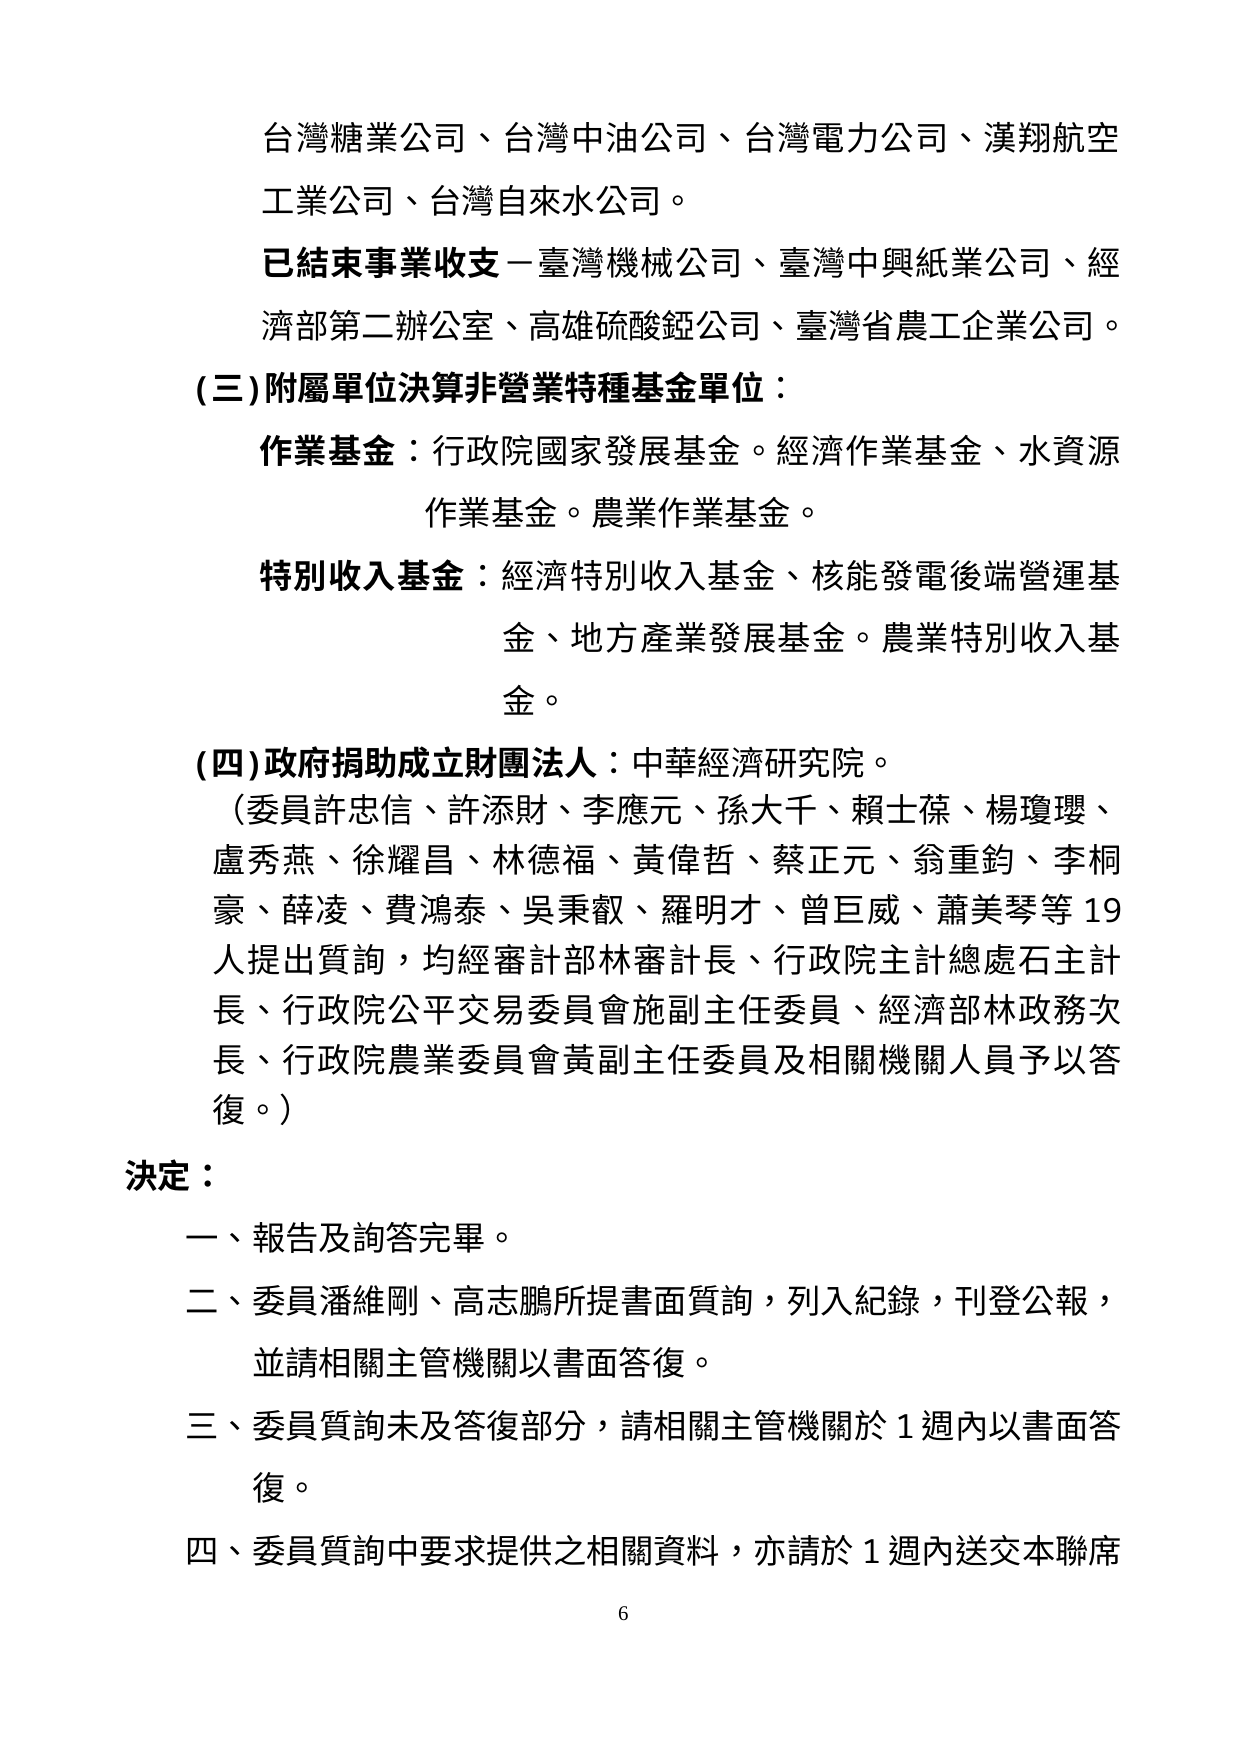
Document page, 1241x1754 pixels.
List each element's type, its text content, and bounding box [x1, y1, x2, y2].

text 一、報告及詢答完畢。 [185, 1194, 1122, 1257]
text 特別收入基金：經濟特別收入基金、核能發電後端營運基金、地方產業發展基金。農業特別收入基金。 [259, 532, 1122, 719]
text 三、委員質詢未及答復部分，請相關主管機關於1週內以書面答復。 [185, 1382, 1122, 1507]
text (四)政府捐助成立財團法人：中華經濟研究院。 [124, 719, 1122, 782]
text (三)附屬單位決算非營業特種基金單位： [124, 344, 1122, 407]
text 二、委員潘維剛、高志鵬所提書面質詢，列入紀錄，刊登公報，並請相關主管機關以書面答復。 [185, 1257, 1122, 1382]
text 台灣糖業公司、台灣中油公司、台灣電力公司、漢翔航空工業公司、台灣自來水公司。 [262, 94, 1122, 219]
text 作業基金：行政院國家發展基金。經濟作業基金、水資源作業基金。農業作業基金。 [259, 407, 1122, 532]
text 四、委員質詢中要求提供之相關資料，亦請於1週內送交本聯席 [185, 1507, 1122, 1569]
text 已結束事業收支－臺灣機械公司、臺灣中興紙業公司、經濟部第二辦公室、高雄硫酸錏公司、臺灣省農工企業公司。 [262, 219, 1122, 344]
text （委員許忠信、許添財、李應元、孫大千、賴士葆、楊瓊瓔、盧秀燕、徐耀昌、林德福、黃偉哲、蔡正元、翁重鈞、李桐豪、薛凌、費鴻泰、吳秉叡、羅明才、曾巨威、蕭美琴等19人提出質詢，均經審計部林審計長、行政院主計總處石主計長、行政院公平交易委員會施副主任委員、經濟部林政務次長、行政院農業委員會黃副主任委員及相關機關人員予以答復。） [212, 782, 1122, 1132]
text 決定： [124, 1132, 1122, 1194]
